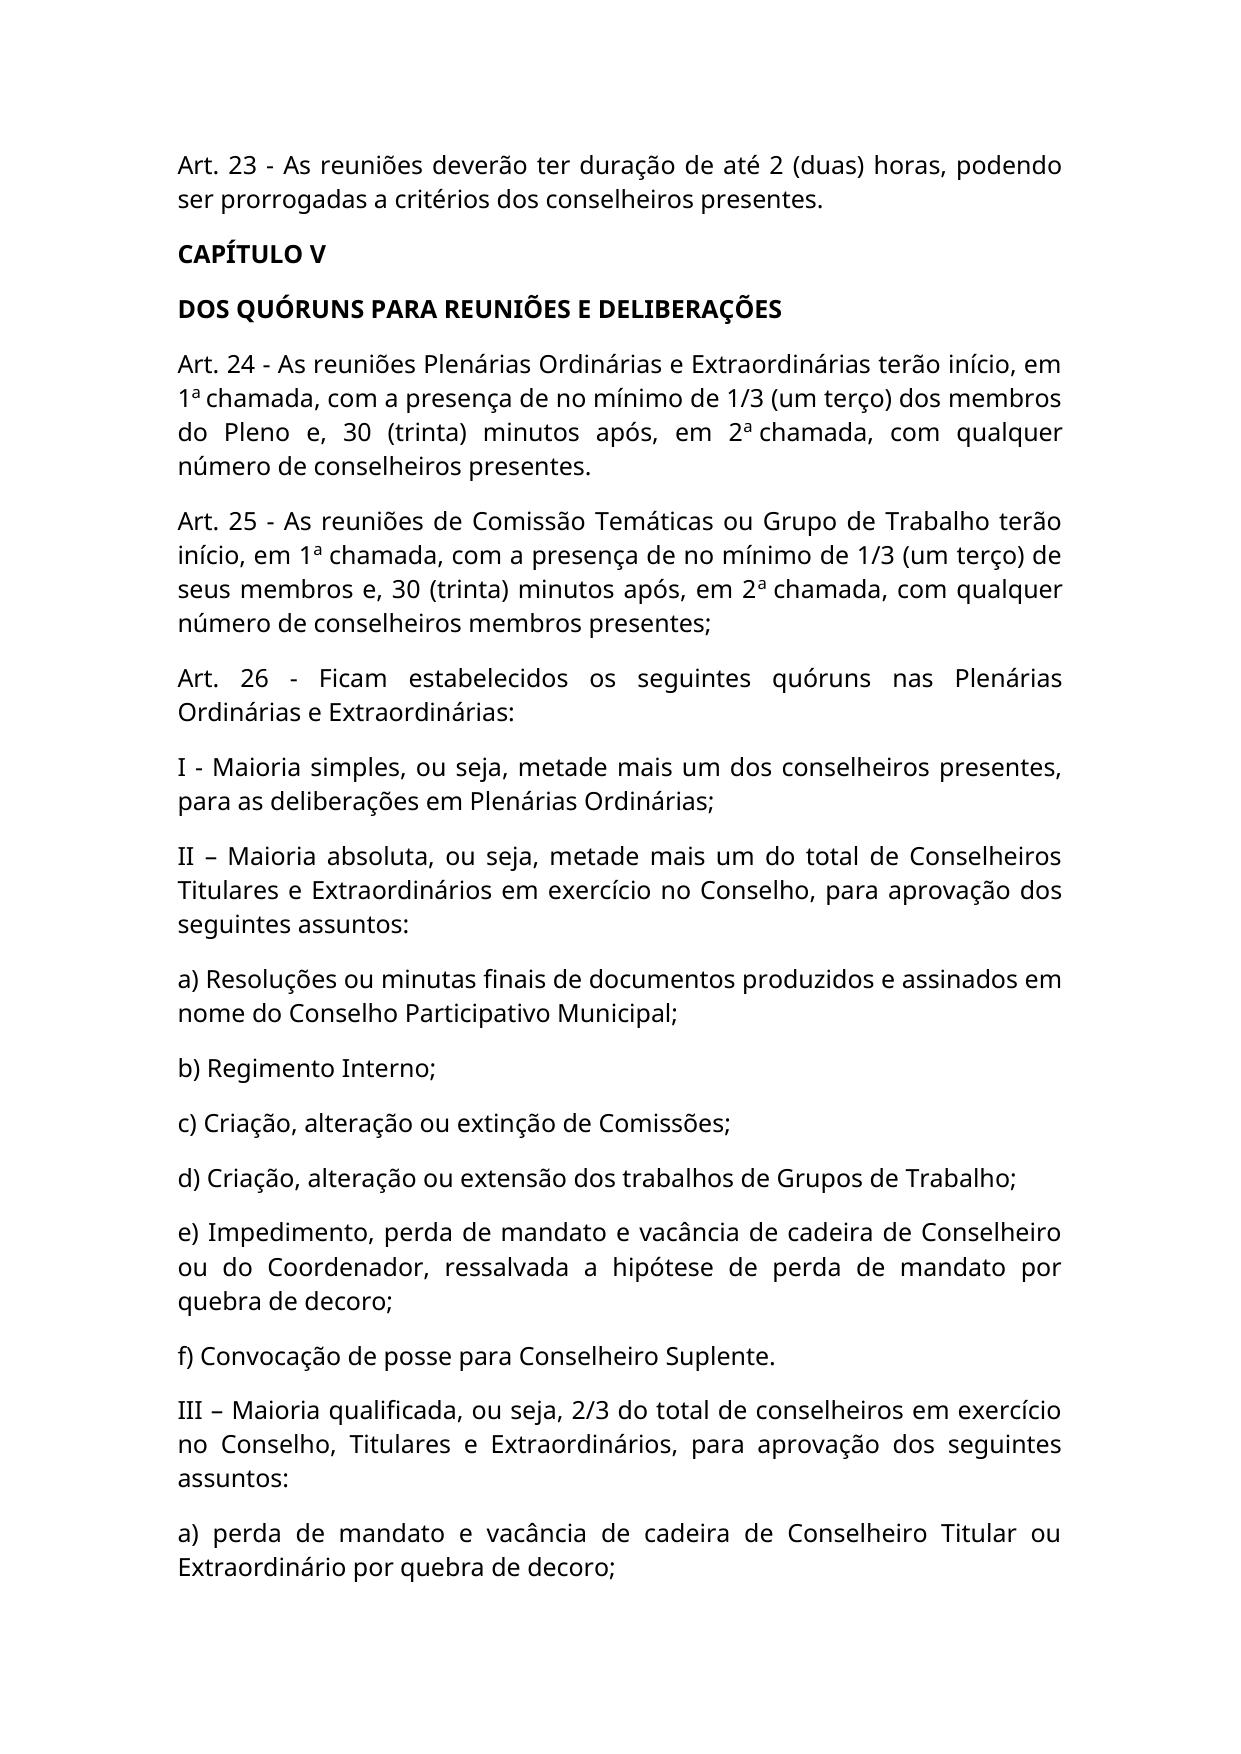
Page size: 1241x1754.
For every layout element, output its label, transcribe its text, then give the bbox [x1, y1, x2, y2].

text Art. 24 - As reuniões Plenárias Ordinárias e Extraordinárias terão início, em 1a chamada, com a presença de no mínimo de 1/3 (um terço) dos membros do Pleno e, 30 (trinta) minutos após, em 2a chamada, com qualquer número de conselheiros presentes. [177, 346, 1063, 483]
text b) Regimento Interno; [177, 1050, 1063, 1084]
text Art. 23 - As reuniões deverão ter duração de até 2 (duas) horas, podendo ser prorrogadas a critérios dos conselheiros presentes. [177, 148, 1063, 216]
text a) perda de mandato e vacância de cadeira de Conselheiro Titular ou Extraordinário por quebra de decoro; [177, 1516, 1063, 1584]
text a) Resoluções ou minutas finais de documentos produzidos e assinados em nome do Conselho Participativo Municipal; [177, 961, 1063, 1029]
text CAPÍTULO V [177, 237, 1063, 271]
text Art. 25 - As reuniões de Comissão Temáticas ou Grupo de Trabalho terão início, em 1a chamada, com a presença de no mínimo de 1/3 (um terço) de seus membros e, 30 (trinta) minutos após, em 2a chamada, com qualquer número de conselheiros membros presentes; [177, 503, 1063, 640]
text DOS QUÓRUNS PARA REUNIÕES E DELIBERAÇÕES [177, 291, 1063, 326]
text c) Criação, alteração ou extinção de Comissões; [177, 1105, 1063, 1139]
text e) Impedimento, perda de mandato e vacância de cadeira de Conselheiro ou do Coordenador, ressalvada a hipótese de perda de mandato por quebra de decoro; [177, 1215, 1063, 1317]
text II – Maioria absoluta, ou seja, metade mais um do total de Conselheiros Titulares e Extraordinários em exercício no Conselho, para aprovação dos seguintes assuntos: [177, 838, 1063, 941]
text f) Convocação de posse para Conselheiro Suplente. [177, 1338, 1063, 1372]
text Art. 26 - Ficam estabelecidos os seguintes quóruns nas Plenárias Ordinárias e Extraordinárias: [177, 661, 1063, 729]
text d) Criação, alteração ou extensão dos trabalhos de Grupos de Trabalho; [177, 1160, 1063, 1194]
text I - Maioria simples, ou seja, metade mais um dos conselheiros presentes, para as deliberações em Plenárias Ordinárias; [177, 749, 1063, 818]
text III – Maioria qualificada, ou seja, 2/3 do total de conselheiros em exercício no Conselho, Titulares e Extraordinários, para aprovação dos seguintes assuntos: [177, 1393, 1063, 1495]
